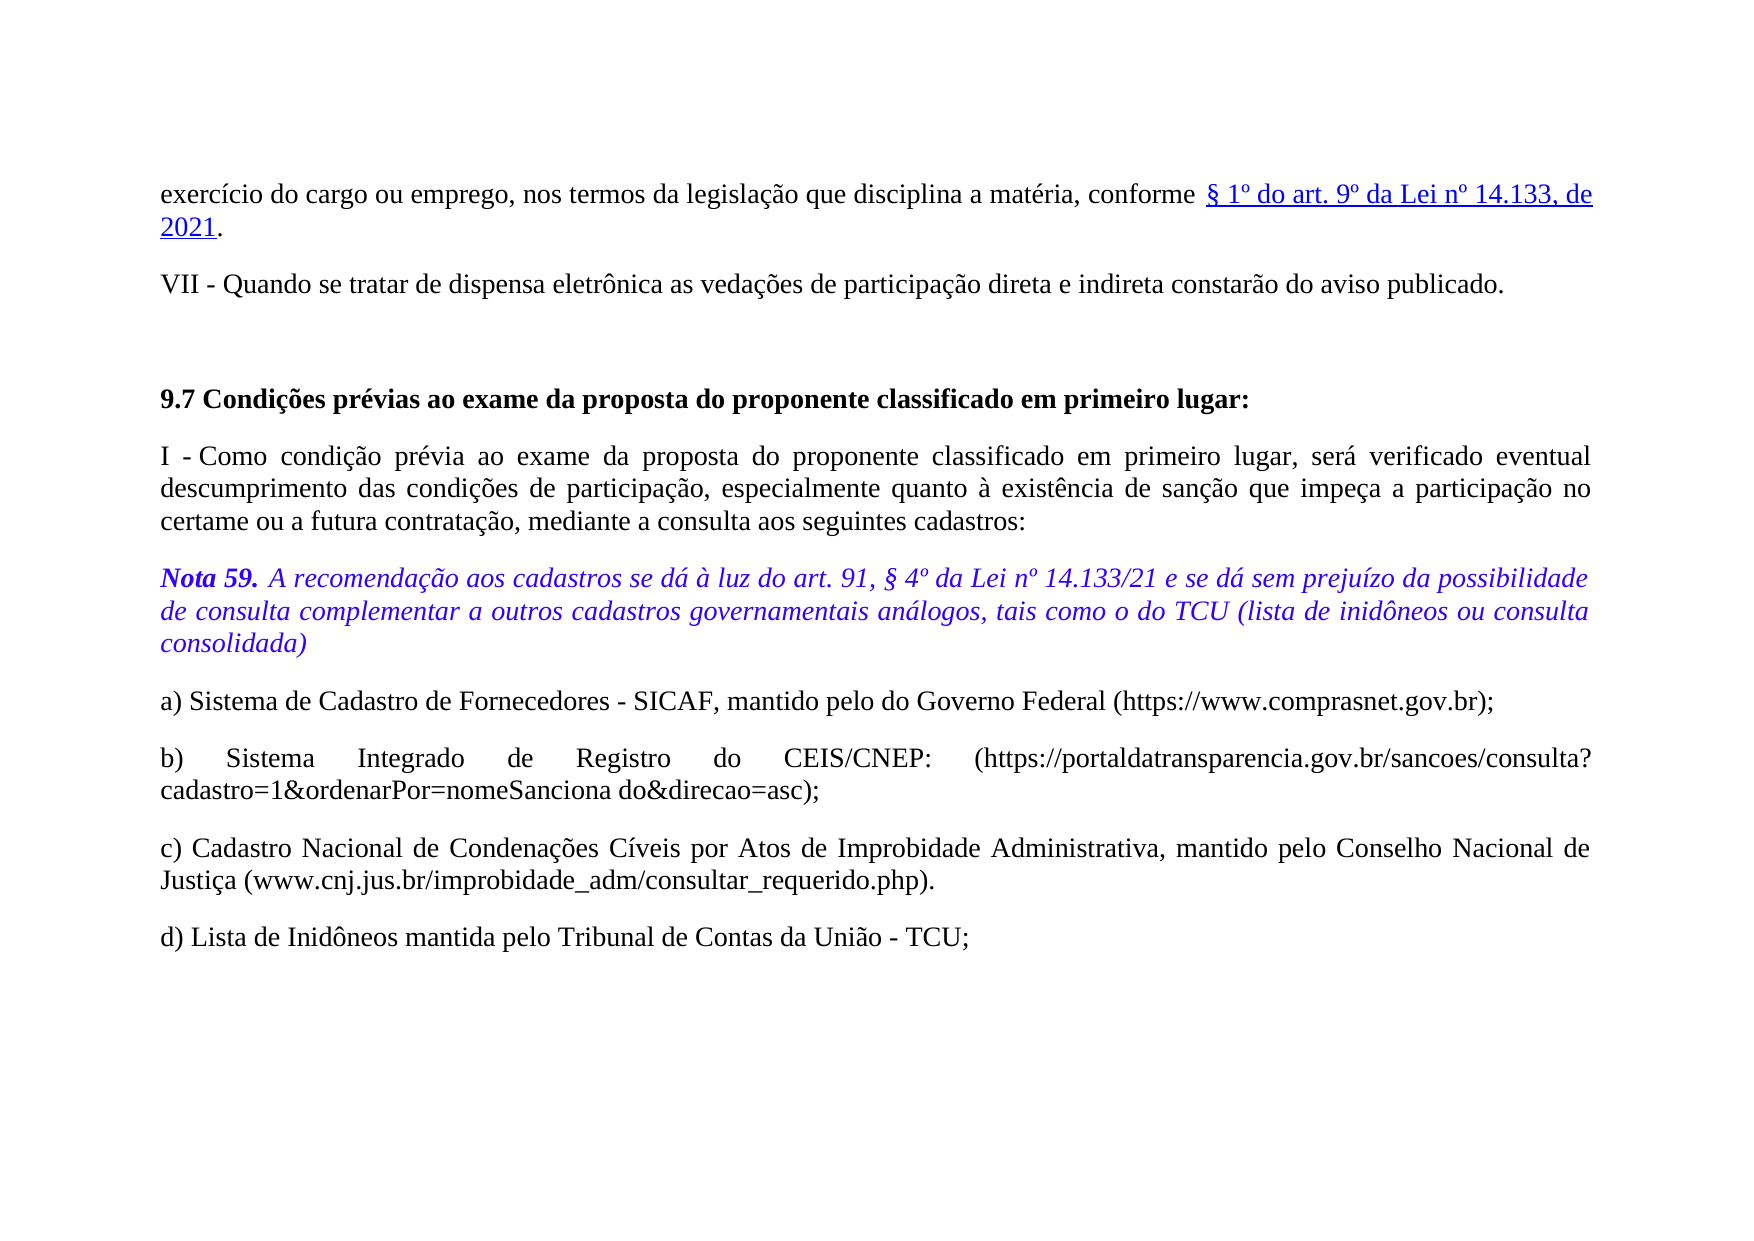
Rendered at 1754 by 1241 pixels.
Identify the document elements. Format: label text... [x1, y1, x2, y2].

text a) Sistema de Cadastro de Fornecedores - SICAF, mantido pelo do Governo Federal (https://www.comprasnet.gov.br); [160, 683, 1594, 716]
text 9.7 Condições prévias ao exame da proposta do proponente classificado em primeiro lugar: [160, 382, 1594, 414]
text d) Lista de Inidôneos mantida pelo Tribunal de Contas da União - TCU; [160, 921, 1594, 953]
text I - Como condição prévia ao exame da proposta do proponente classificado em primeiro lugar, será verificado eventual descumprimento das condições de participação, especialmente quanto à existência de sanção que impeça a participação no certame ou a futura contratação, mediante a consulta aos seguintes cadastros: [160, 439, 1594, 536]
text exercício do cargo ou emprego, nos termos da legislação que disciplina a matéria, conforme § 1º do art. 9º da Lei nº 14.133, de 2021. [160, 177, 1594, 242]
text VII - Quando se tratar de dispensa eletrônica as vedações de participação direta e indireta constarão do aviso publicado. [160, 267, 1594, 299]
text c) Cadastro Nacional de Condenações Cíveis por Atos de Improbidade Administrativa, mantido pelo Conselho Nacional de Justiça (www.cnj.jus.br/improbidade_adm/consultar_requerido.php). [160, 831, 1594, 896]
text Nota 59. A recomendação aos cadastros se dá à luz do art. 91, § 4º da Lei nº 14.133/21 e se dá sem prejuízo da possibilidade de consulta complementar a outros cadastros governamentais análogos, tais como o do TCU (lista de inidôneos ou consulta consolidada) [160, 561, 1594, 658]
text b) Sistema Integrado de Registro do CEIS/CNEP: (https://portaldatransparencia.gov.br/sancoes/consulta?cadastro=1&ordenarPor=nomeSanciona do&direcao=asc); [160, 741, 1594, 806]
